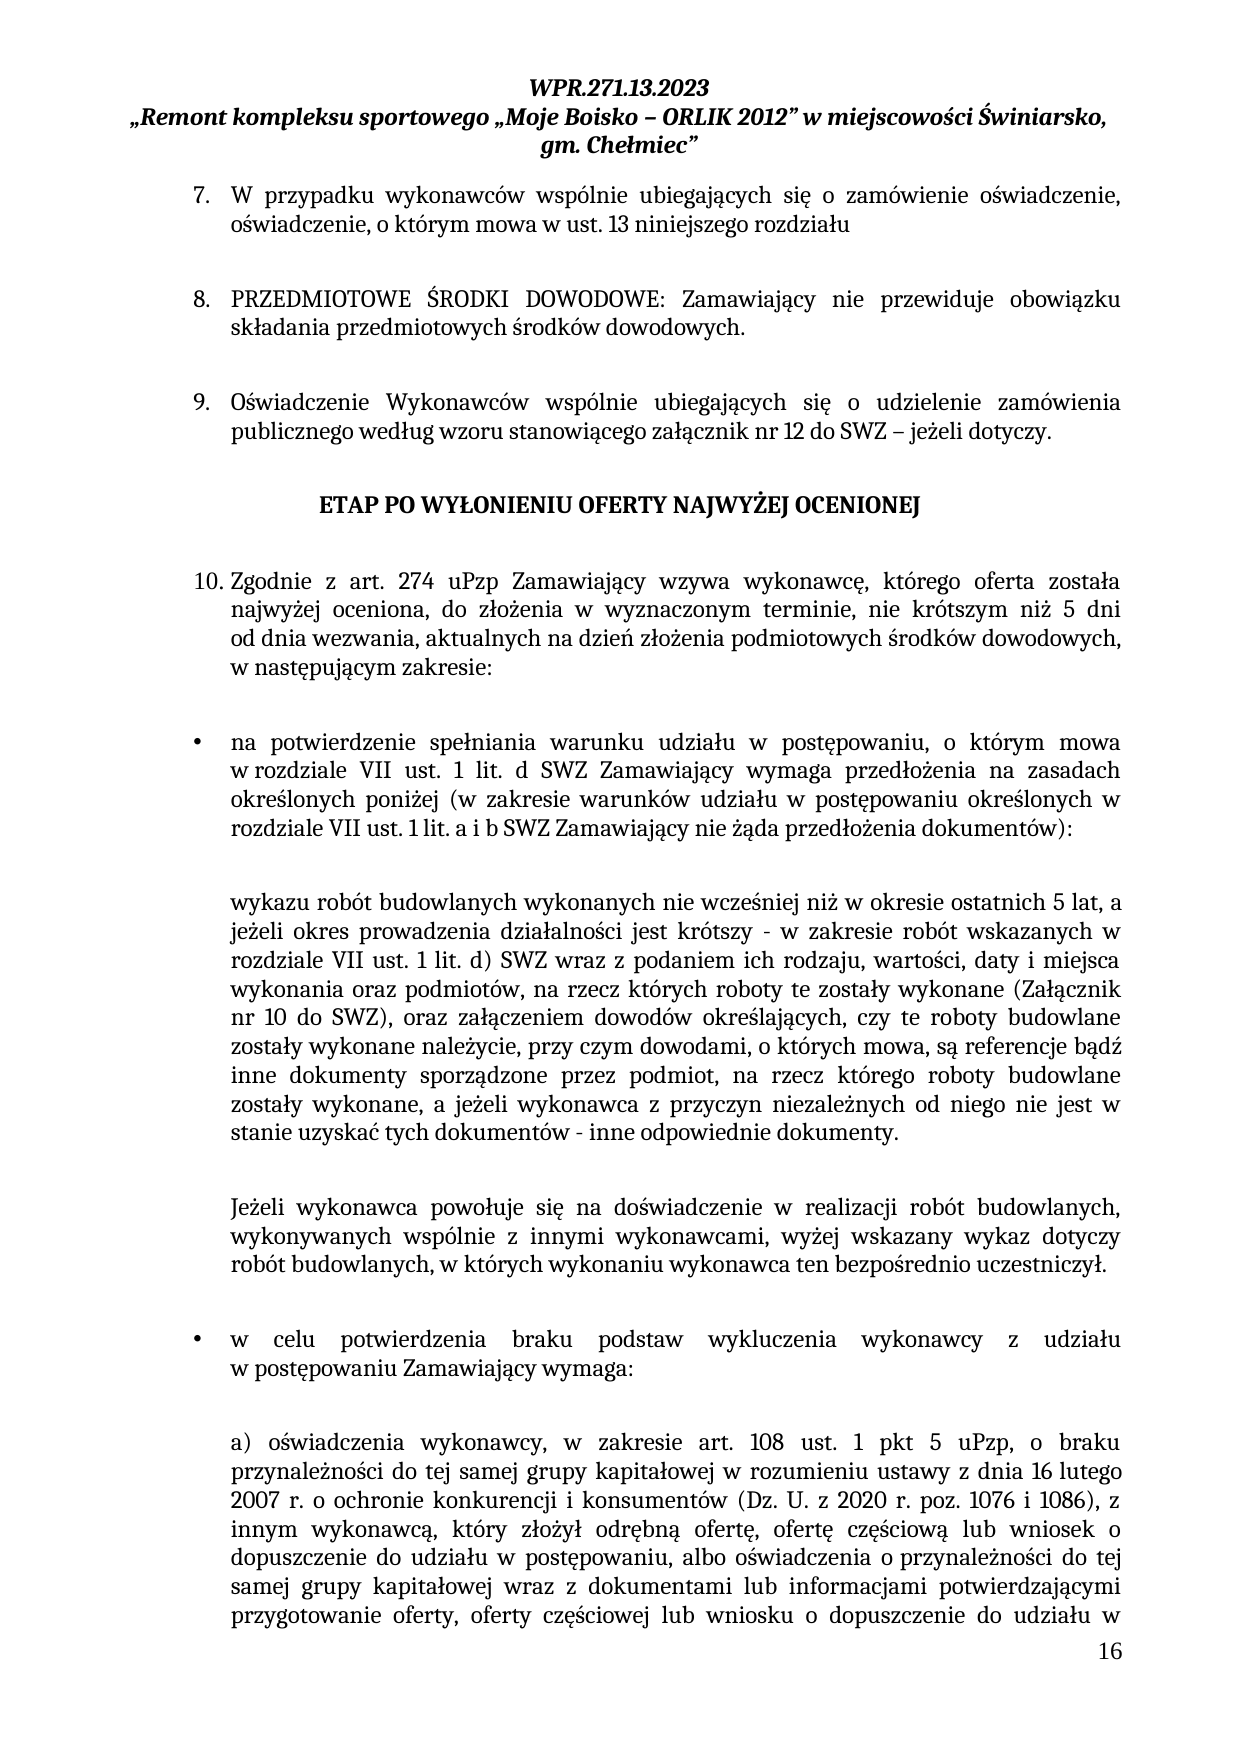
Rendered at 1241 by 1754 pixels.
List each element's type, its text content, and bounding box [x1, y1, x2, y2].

list Zgodnie z art. 274 uPzp Zamawiający wzywa wykonawcę, którego oferta została najwyżej oceniona, do złożenia w wyznaczonym terminie, nie krótszym niż 5 dni od dnia wezwania, aktualnych na dzień złożenia podmiotowych środków dowodowych, w następującym zakresie: [193, 566, 1122, 682]
list PRZEDMIOTOWE ŚRODKI DOWODOWE: Zamawiający nie przewiduje obowiązku składania przedmiotowych środków dowodowych. [193, 284, 1122, 342]
list W przypadku wykonawców wspólnie ubiegających się o zamówienie oświadczenie, oświadczenie, o którym mowa w ust. 13 niniejszego rozdziału [193, 181, 1122, 239]
list w celu potwierdzenia braku podstaw wykluczenia wykonawcy z udziału w postępowaniu Zamawiający wymaga: [193, 1325, 1122, 1382]
list Oświadczenie Wykonawców wspólnie ubiegających się o udzielenie zamówienia publicznego według wzoru stanowiącego załącznik nr 12 do SWZ – jeżeli dotyczy. [193, 388, 1122, 445]
text a) oświadczenia wykonawcy, w zakresie art. 108 ust. 1 pkt 5 uPzp, o braku przynależności do tej samej grupy kapitałowej w rozumieniu ustawy z dnia 16 lutego 2007 r. o ochronie konkurencji i konsumentów (Dz. U. z 2020 r. poz. 1076 i 1086), z innym wykonawcą, który złożył odrębną ofertę, ofertę częściową lub wniosek o dopuszczenie do udziału w postępowaniu, albo oświadczenia o przynależności do tej samej grupy kapitałowej wraz z dokumentami lub informacjami potwierdzającymi przygotowanie oferty, oferty częściowej lub wniosku o dopuszczenie do udziału w [231, 1428, 1122, 1629]
list na potwierdzenie spełniania warunku udziału w postępowaniu, o którym mowa w rozdziale VII ust. 1 lit. d SWZ Zamawiający wymaga przedłożenia na zasadach określonych poniżej (w zakresie warunków udziału w postępowaniu określonych w rozdziale VII ust. 1 lit. a i b SWZ Zamawiający nie żąda przedłożenia dokumentów): [193, 727, 1122, 842]
text Jeżeli wykonawca powołuje się na doświadczenie w realizacji robót budowlanych, wykonywanych wspólnie z innymi wykonawcami, wyżej wskazany wykaz dotyczy robót budowlanych, w których wykonaniu wykonawca ten bezpośrednio uczestniczył. [231, 1193, 1122, 1279]
text wykazu robót budowlanych wykonanych nie wcześniej niż w okresie ostatnich 5 lat, a jeżeli okres prowadzenia działalności jest krótszy - w zakresie robót wskazanych w rozdziale VII ust. 1 lit. d) SWZ wraz z podaniem ich rodzaju, wartości, daty i miejsca wykonania oraz podmiotów, na rzecz których roboty te zostały wykonane (Załącznik nr 10 do SWZ), oraz załączeniem dowodów określających, czy te roboty budowlane zostały wykonane należycie, przy czym dowodami, o których mowa, są referencje bądź inne dokumenty sporządzone przez podmiot, na rzecz którego roboty budowlane zostały wykonane, a jeżeli wykonawca z przyczyn niezależnych od niego nie jest w stanie uzyskać tych dokumentów - inne odpowiednie dokumenty. [231, 888, 1122, 1147]
text ETAP PO WYŁONIENIU OFERTY NAJWYŻEJ OCENIONEJ [118, 491, 1122, 520]
